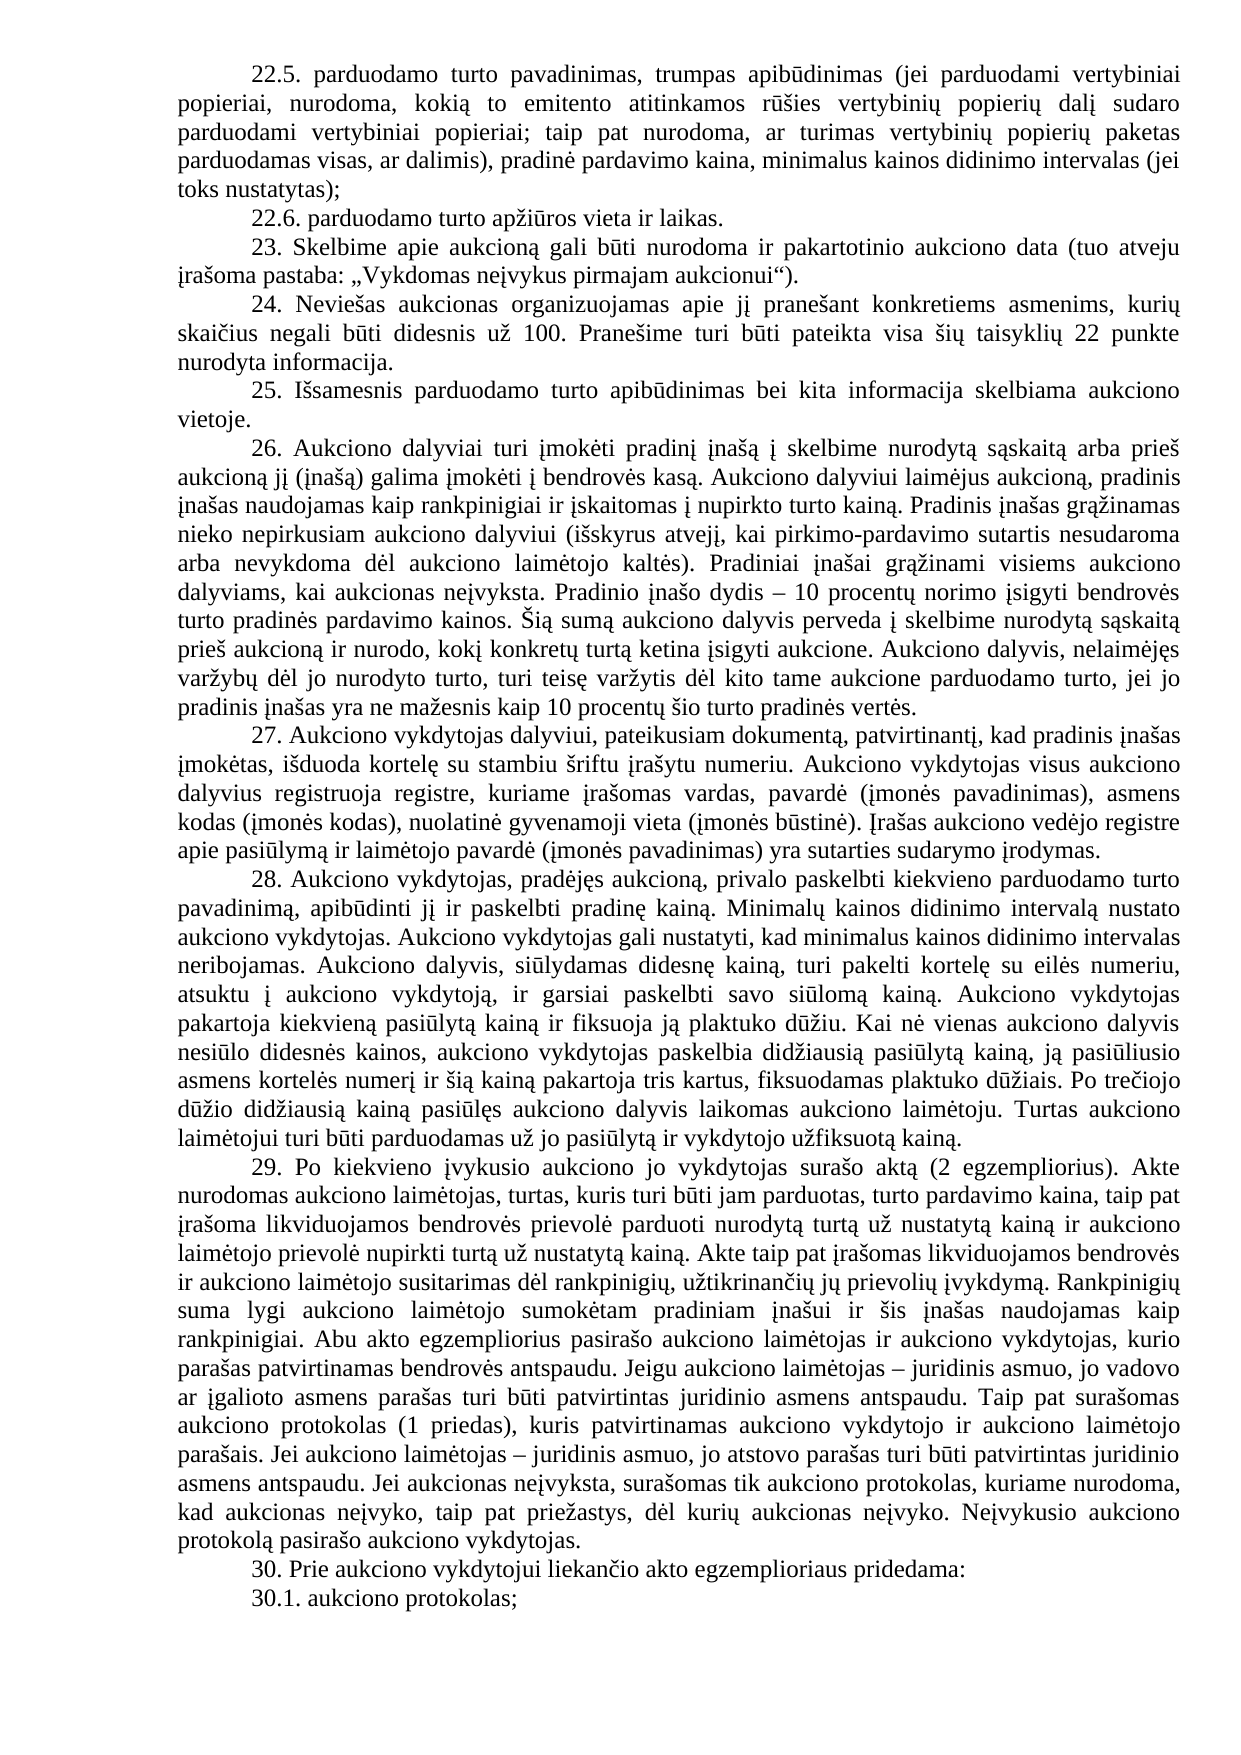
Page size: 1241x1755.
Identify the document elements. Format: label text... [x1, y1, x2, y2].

text 27. Aukciono vykdytojas dalyviui, pateikusiam dokumentą, patvirtinantį, kad pradinis įnašas įmokėtas, išduoda kortelę su stambiu šriftu įrašytu numeriu. Aukciono vykdytojas visus aukciono dalyvius registruoja registre, kuriame įrašomas vardas, pavardė (įmonės pavadinimas), asmens kodas (įmonės kodas), nuolatinė gyvenamoji vieta (įmonės būstinė). Įrašas aukciono vedėjo registre apie pasiūlymą ir laimėtojo pavardė (įmonės pavadinimas) yra sutarties sudarymo įrodymas. [177, 720, 1181, 864]
text 30. Prie aukciono vykdytojui liekančio akto egzemplioriaus pridedama: [177, 1554, 1181, 1583]
text 30.1. aukciono protokolas; [177, 1583, 1181, 1612]
text 25. Išsamesnis parduodamo turto apibūdinimas bei kita informacija skelbiama aukciono vietoje. [177, 375, 1181, 433]
text 26. Aukciono dalyviai turi įmokėti pradinį įnašą į skelbime nurodytą sąskaitą arba prieš aukcioną jį (įnašą) galima įmokėti į bendrovės kasą. Aukciono dalyviui laimėjus aukcioną, pradinis įnašas naudojamas kaip rankpinigiai ir įskaitomas į nupirkto turto kainą. Pradinis įnašas grąžinamas nieko nepirkusiam aukciono dalyviui (išskyrus atvejį, kai pirkimo-pardavimo sutartis nesudaroma arba nevykdoma dėl aukciono laimėtojo kaltės). Pradiniai įnašai grąžinami visiems aukciono dalyviams, kai aukcionas neįvyksta. Pradinio įnašo dydis – 10 procentų norimo įsigyti bendrovės turto pradinės pardavimo kainos. Šią sumą aukciono dalyvis perveda į skelbime nurodytą sąskaitą prieš aukcioną ir nurodo, kokį konkretų turtą ketina įsigyti aukcione. Aukciono dalyvis, nelaimėjęs varžybų dėl jo nurodyto turto, turi teisę varžytis dėl kito tame aukcione parduodamo turto, jei jo pradinis įnašas yra ne mažesnis kaip 10 procentų šio turto pradinės vertės. [177, 433, 1181, 720]
text 28. Aukciono vykdytojas, pradėjęs aukcioną, privalo paskelbti kiekvieno parduodamo turto pavadinimą, apibūdinti jį ir paskelbti pradinę kainą. Minimalų kainos didinimo intervalą nustato aukciono vykdytojas. Aukciono vykdytojas gali nustatyti, kad minimalus kainos didinimo intervalas neribojamas. Aukciono dalyvis, siūlydamas didesnę kainą, turi pakelti kortelę su eilės numeriu, atsuktu į aukciono vykdytoją, ir garsiai paskelbti savo siūlomą kainą. Aukciono vykdytojas pakartoja kiekvieną pasiūlytą kainą ir fiksuoja ją plaktuko dūžiu. Kai nė vienas aukciono dalyvis nesiūlo didesnės kainos, aukciono vykdytojas paskelbia didžiausią pasiūlytą kainą, ją pasiūliusio asmens kortelės numerį ir šią kainą pakartoja tris kartus, fiksuodamas plaktuko dūžiais. Po trečiojo dūžio didžiausią kainą pasiūlęs aukciono dalyvis laikomas aukciono laimėtoju. Turtas aukciono laimėtojui turi būti parduodamas už jo pasiūlytą ir vykdytojo užfiksuotą kainą. [177, 864, 1181, 1152]
text 29. Po kiekvieno įvykusio aukciono jo vykdytojas surašo aktą (2 egzempliorius). Akte nurodomas aukciono laimėtojas, turtas, kuris turi būti jam parduotas, turto pardavimo kaina, taip pat įrašoma likviduojamos bendrovės prievolė parduoti nurodytą turtą už nustatytą kainą ir aukciono laimėtojo prievolė nupirkti turtą už nustatytą kainą. Akte taip pat įrašomas likviduojamos bendrovės ir aukciono laimėtojo susitarimas dėl rankpinigių, užtikrinančių jų prievolių įvykdymą. Rankpinigių suma lygi aukciono laimėtojo sumokėtam pradiniam įnašui ir šis įnašas naudojamas kaip rankpinigiai. Abu akto egzempliorius pasirašo aukciono laimėtojas ir aukciono vykdytojas, kurio parašas patvirtinamas bendrovės antspaudu. Jeigu aukciono laimėtojas – juridinis asmuo, jo vadovo ar įgalioto asmens parašas turi būti patvirtintas juridinio asmens antspaudu. Taip pat surašomas aukciono protokolas (1 priedas), kuris patvirtinamas aukciono vykdytojo ir aukciono laimėtojo parašais. Jei aukciono laimėtojas – juridinis asmuo, jo atstovo parašas turi būti patvirtintas juridinio asmens antspaudu. Jei aukcionas neįvyksta, surašomas tik aukciono protokolas, kuriame nurodoma, kad aukcionas neįvyko, taip pat priežastys, dėl kurių aukcionas neįvyko. Neįvykusio aukciono protokolą pasirašo aukciono vykdytojas. [177, 1152, 1181, 1554]
text 24. Neviešas aukcionas organizuojamas apie jį pranešant konkretiems asmenims, kurių skaičius negali būti didesnis už 100. Pranešime turi būti pateikta visa šių taisyklių 22 punkte nurodyta informacija. [177, 289, 1181, 375]
text 22.6. parduodamo turto apžiūros vieta ir laikas. [177, 203, 1181, 232]
text 23. Skelbime apie aukcioną gali būti nurodoma ir pakartotinio aukciono data (tuo atveju įrašoma pastaba: „Vykdomas neįvykus pirmajam aukcionui“). [177, 232, 1181, 289]
text 22.5. parduodamo turto pavadinimas, trumpas apibūdinimas (jei parduodami vertybiniai popieriai, nurodoma, kokią to emitento atitinkamos rūšies vertybinių popierių dalį sudaro parduodami vertybiniai popieriai; taip pat nurodoma, ar turimas vertybinių popierių paketas parduodamas visas, ar dalimis), pradinė pardavimo kaina, minimalus kainos didinimo intervalas (jei toks nustatytas); [177, 59, 1181, 203]
